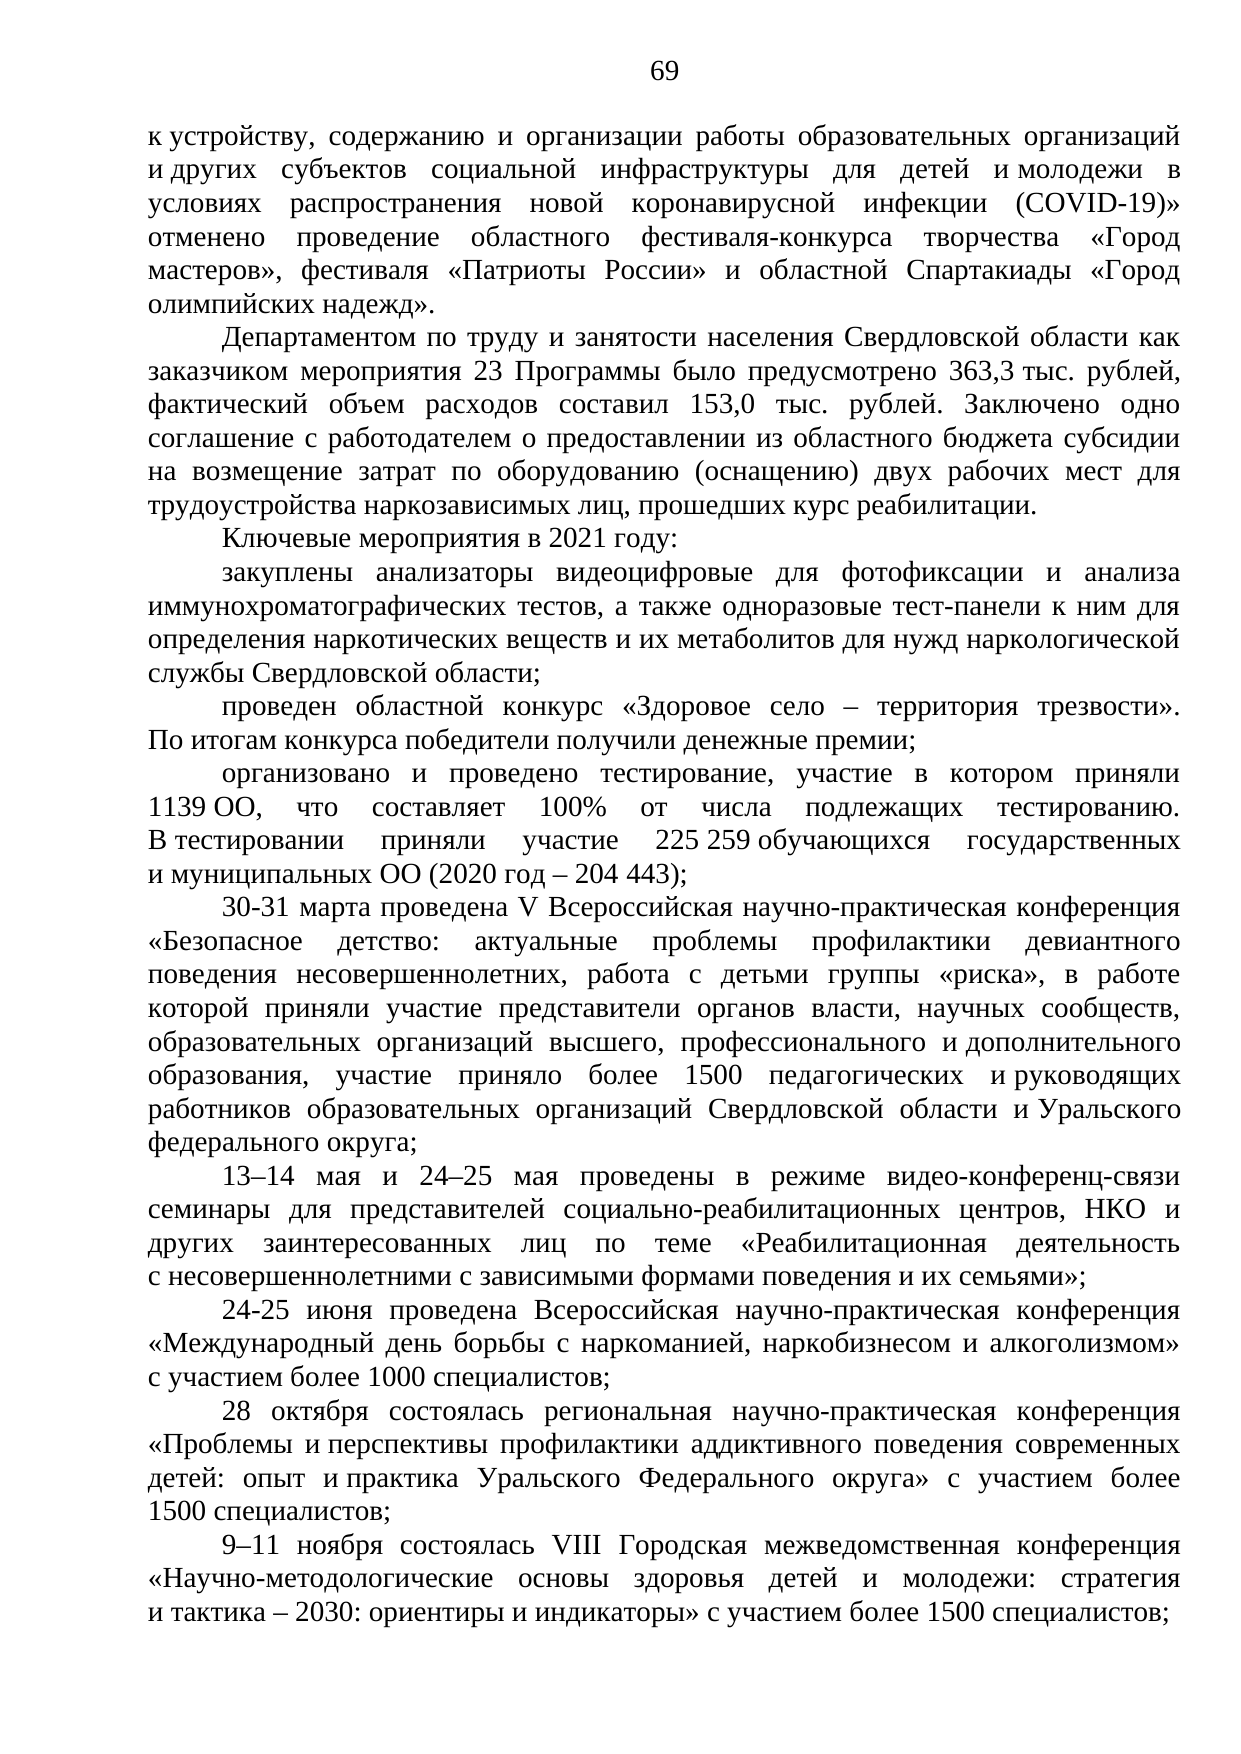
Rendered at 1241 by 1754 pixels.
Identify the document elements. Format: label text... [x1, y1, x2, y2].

text закуплены анализаторы видеоцифровые для фотофиксации и анализа иммунохроматографических тестов, а также одноразовые тест-панели к ним для определения наркотических веществ и их метаболитов для нужд наркологической службы Свердловской области; [148, 554, 1181, 688]
text Ключевые мероприятия в 2021 году: [148, 521, 1181, 554]
text 28 октября состоялась региональная научно-практическая конференция «Проблемы и перспективы профилактики аддиктивного поведения современных детей: опыт и практика Уральского Федерального округа» с участием более 1500 специалистов; [148, 1393, 1181, 1527]
text 13–14 мая и 24–25 мая проведены в режиме видео-конференц-связи семинары для представителей социально-реабилитационных центров, НКО и других заинтересованных лиц по теме «Реабилитационная деятельность с несовершеннолетними с зависимыми формами поведения и их семьями»; [148, 1158, 1181, 1292]
text организовано и проведено тестирование, участие в котором приняли 1139 ОО, что составляет 100% от числа подлежащих тестированию. В тестировании приняли участие 225 259 обучающихся государственных и муниципальных ОО (2020 год – 204 443); [148, 755, 1181, 889]
text Департаментом по труду и занятости населения Свердловской области как заказчиком мероприятия 23 Программы было предусмотрено 363,3 тыс. рублей, фактический объем расходов составил 153,0 тыс. рублей. Заключено одно соглашение с работодателем о предоставлении из областного бюджета субсидии на возмещение затрат по оборудованию (оснащению) двух рабочих мест для трудоустройства наркозависимых лиц, прошедших курс реабилитации. [148, 319, 1181, 521]
text 9–11 ноября состоялась VIII Городская межведомственная конференция «Научно-методологические основы здоровья детей и молодежи: стратегия и тактика – 2030: ориентиры и индикаторы» с участием более 1500 специалистов; [148, 1527, 1181, 1627]
text 24-25 июня проведена Всероссийская научно-практическая конференция «Международный день борьбы с наркоманией, наркобизнесом и алкоголизмом» с участием более 1000 специалистов; [148, 1292, 1181, 1393]
text 30-31 марта проведена V Всероссийская научно-практическая конференция «Безопасное детство: актуальные проблемы профилактики девиантного поведения несовершеннолетних, работа с детьми группы «риска», в работе которой приняли участие представители органов власти, научных сообществ, образовательных организаций высшего, профессионального и дополнительного образования, участие приняло более 1500 педагогических и руководящих работников образовательных организаций Свердловской области и Уральского федерального округа; [148, 889, 1181, 1158]
text проведен областной конкурс «Здоровое село – территория трезвости». По итогам конкурса победители получили денежные премии; [148, 688, 1181, 755]
text к устройству, содержанию и организации работы образовательных организаций и других субъектов социальной инфраструктуры для детей и молодежи в условиях распространения новой коронавирусной инфекции (COVID-19)» отменено проведение областного фестиваля-конкурса творчества «Город мастеров», фестиваля «Патриоты России» и областной Спартакиады «Город олимпийских надежд». [148, 118, 1181, 319]
